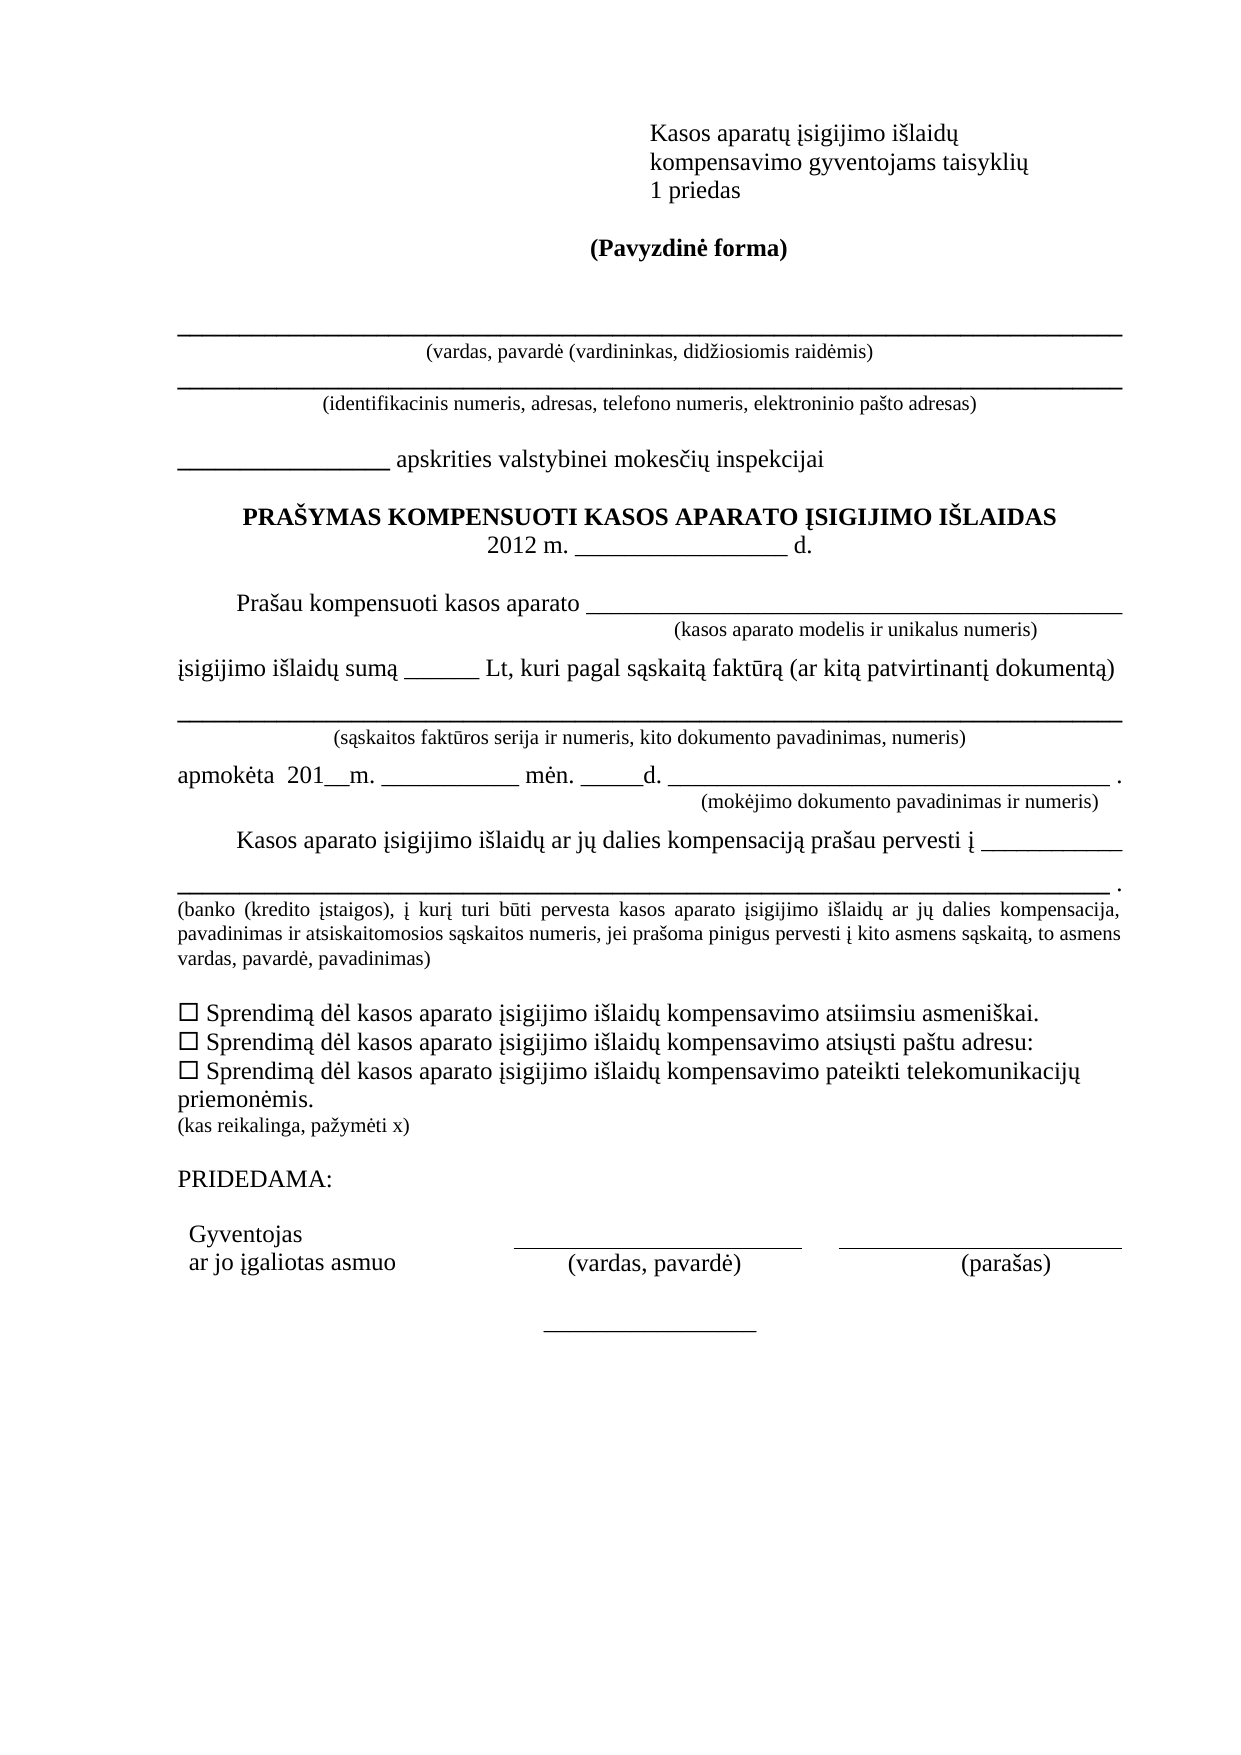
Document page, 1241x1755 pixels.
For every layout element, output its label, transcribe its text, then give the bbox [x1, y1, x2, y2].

text _ [177, 696, 1122, 721]
text [] Sprendimą dėl kasos aparato įsigijimo išlaidų kompensavimo atsiųsti paštu adresu: [177, 1027, 1122, 1056]
text apmokėta 201__m. ___________ mėn. _____d. . [177, 761, 1122, 789]
text PRAŠYMAS KOMPENSUOTI KASOS APARATO ĮSIGIJIMO IŠLAIDAS [177, 502, 1122, 530]
text _ [177, 363, 1122, 388]
text (Pavyzdinė forma) [590, 233, 1122, 262]
table_header [514, 1219, 802, 1247]
text (vardas, pavardė (vardininkas, didžiosiomis raidėmis) [177, 338, 1122, 363]
text PRIDEDAMA: [177, 1164, 1122, 1192]
text Kasos aparato įsigijimo išlaidų ar jų dalies kompensaciją prašau pervesti į [177, 825, 1122, 854]
table_cell [802, 1248, 838, 1277]
table_cell (parašas) [839, 1249, 1122, 1277]
table_cell (vardas, pavardė) [514, 1249, 802, 1277]
text kompensavimo gyventojams taisyklių [649, 147, 1122, 176]
text 2012 m. _________________ d. [177, 530, 1122, 559]
table_header Gyventojas ar jo įgaliotas asmuo [177, 1219, 483, 1277]
text 1 priedas [649, 176, 1122, 204]
text Prašau kompensuoti kasos aparato [177, 588, 1122, 617]
text (kasos aparato modelis ir unikalus numeris) [590, 617, 1122, 641]
text (kas reikalinga, pažymėti x) [177, 1113, 1122, 1137]
text (sąskaitos faktūros serija ir numeris, kito dokumento pavadinimas, numeris) [177, 724, 1122, 749]
text _ [177, 310, 1122, 335]
text (mokėjimo dokumento pavadinimas ir numeris) [677, 789, 1122, 813]
text [] Sprendimą dėl kasos aparato įsigijimo išlaidų kompensavimo atsiimsiu asmeniškai. [177, 998, 1122, 1027]
text įsigijimo išlaidų sumą ______ Lt, kuri pagal sąskaitą faktūrą (ar kitą patvirtinantį dokumentą) [177, 653, 1122, 681]
text (identifikacinis numeris, adresas, telefono numeris, elektroninio pašto adresas) [177, 391, 1122, 415]
table_header [839, 1219, 1122, 1247]
text _________________ apskrities valstybinei mokesčių inspekcijai [177, 444, 1122, 473]
text _ . [177, 868, 1122, 897]
table_header [483, 1219, 513, 1247]
text Kasos aparatų įsigijimo išlaidų [649, 118, 1122, 147]
text _________________ [177, 1306, 1122, 1335]
text [] Sprendimą dėl kasos aparato įsigijimo išlaidų kompensavimo pateikti telekomunikacijų priemonėmis. [177, 1056, 1122, 1113]
table_header [802, 1219, 838, 1247]
text (banko (kredito įstaigos), į kurį turi būti pervesta kasos aparato įsigijimo išlaidų ar jų dalies kompensacija, pavadinimas ir atsiskaitomosios sąskaitos numeris, jei prašoma pinigus pervesti į kito asmens sąskaitą, to asmens vardas, pavardė, pavadinimas) [177, 897, 1122, 969]
table_cell [483, 1248, 513, 1277]
